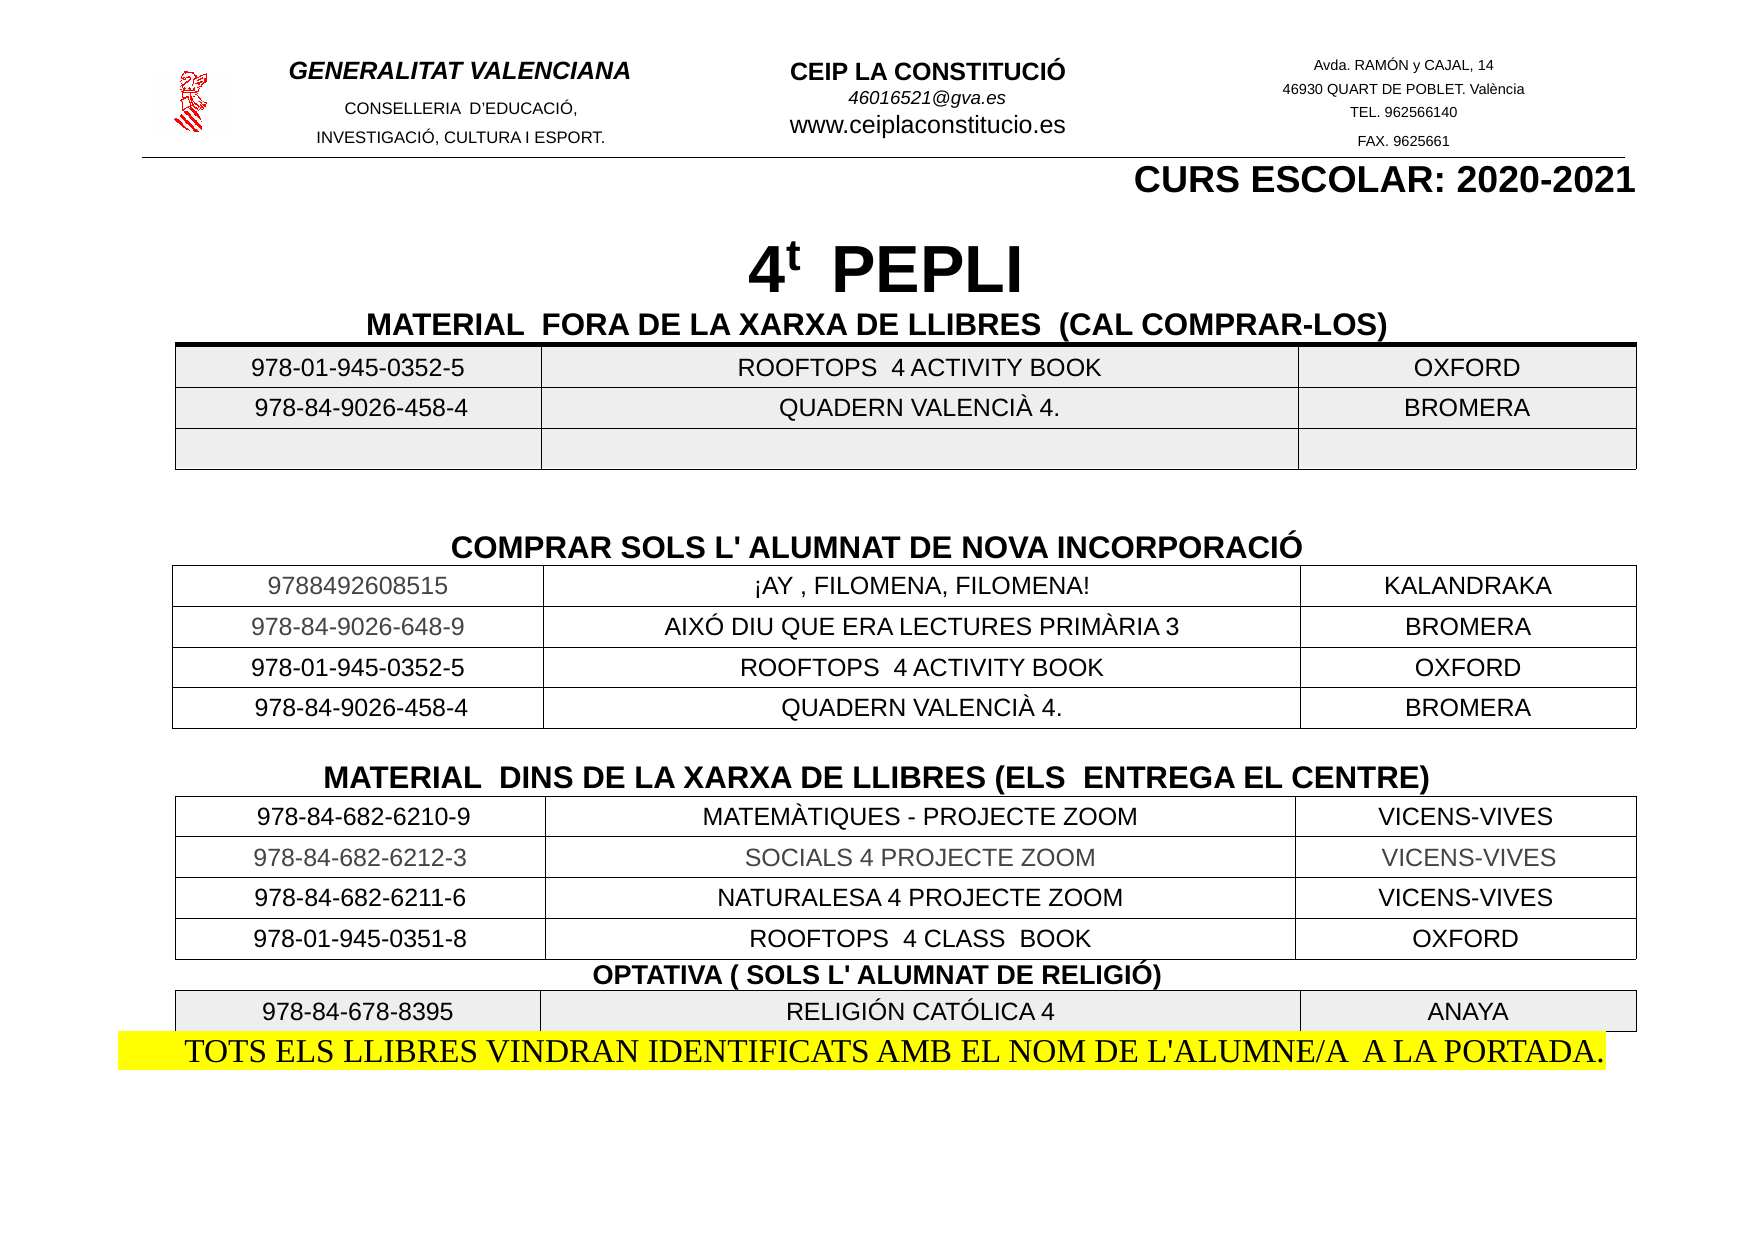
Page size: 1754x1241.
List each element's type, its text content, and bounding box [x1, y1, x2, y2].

table_cell NATURALESA 4 PROJECTE ZOOM [546, 878, 1295, 918]
table_cell 978-84-9026-648-9 [173, 607, 543, 646]
table_header GENERALITAT VALENCIANA CONSELLERIA D’EDUCACIÓ, INVESTIGACIÓ, CULTURA I ESPORT. [248, 34, 673, 157]
table_cell 978-01-945-0351-8 [176, 919, 545, 958]
table_cell 978-84-682-6212-3 [176, 837, 545, 877]
text CURS ESCOLAR: 2020-2021 [118, 158, 1636, 201]
table_header ANAYA [1301, 991, 1636, 1031]
text TOTS ELS LLIBRES VINDRAN IDENTIFICATS AMB EL NOM DE L'ALUMNE/A A LA PORTADA. [118, 1031, 1636, 1070]
text MATERIAL FORA DE LA XARXA DE LLIBRES (CAL COMPRAR-LOS) [118, 306, 1636, 342]
table_cell [542, 429, 1298, 468]
table_header RELIGIÓN CATÓLICA 4 [541, 991, 1300, 1031]
text OPTATIVA ( SOLS L' ALUMNAT DE RELIGIÓ) [118, 959, 1636, 990]
table_header 978-01-945-0352-5 [176, 347, 541, 387]
table_cell ROOFTOPS 4 CLASS BOOK [546, 919, 1295, 958]
table_header [142, 34, 248, 157]
table_cell SOCIALS 4 PROJECTE ZOOM [546, 837, 1295, 877]
table_header ROOFTOPS 4 ACTIVITY BOOK [542, 347, 1298, 387]
table_cell QUADERN VALENCIÀ 4. [544, 688, 1300, 728]
table_header Avda. RAMÓN y CAJAL, 14 46930 QUART DE POBLET. València TEL. 962566140 FAX. 9625661 [1182, 34, 1625, 157]
table_header CEIP LA CONSTITUCIÓ 46016521@gva.es www.ceiplaconstitucio.es [674, 34, 1182, 157]
table_header ¡AY , FILOMENA, FILOMENA! [544, 566, 1300, 606]
table_cell BROMERA [1301, 688, 1636, 728]
table_header 978-84-682-6210-9 [176, 797, 545, 836]
table_cell [1299, 429, 1636, 468]
table_header 9788492608515 [173, 566, 543, 606]
table_cell BROMERA [1301, 607, 1636, 646]
table_cell OXFORD [1301, 648, 1636, 687]
table_cell QUADERN VALENCIÀ 4. [542, 388, 1298, 428]
table_cell ROOFTOPS 4 ACTIVITY BOOK [544, 648, 1300, 687]
table_cell VICENS-VIVES [1296, 878, 1636, 918]
table_cell 978-84-9026-458-4 [173, 688, 543, 728]
table_cell OXFORD [1296, 919, 1636, 958]
table_cell VICENS-VIVES [1296, 837, 1636, 877]
table_cell AIXÓ DIU QUE ERA LECTURES PRIMÀRIA 3 [544, 607, 1300, 646]
table_header KALANDRAKA [1301, 566, 1636, 606]
table_cell 978-01-945-0352-5 [173, 648, 543, 687]
table_cell 978-84-682-6211-6 [176, 878, 545, 918]
table_cell 978-84-9026-458-4 [176, 388, 541, 428]
table_header 978-84-678-8395 [176, 991, 540, 1031]
text MATERIAL DINS DE LA XARXA DE LLIBRES (ELS ENTREGA EL CENTRE) [118, 759, 1636, 796]
table_cell BROMERA [1299, 388, 1636, 428]
table_header MATEMÀTIQUES - PROJECTE ZOOM [546, 797, 1295, 836]
table_header OXFORD [1299, 347, 1636, 387]
text COMPRAR SOLS L' ALUMNAT DE NOVA INCORPORACIÓ [118, 529, 1636, 565]
text 4t PEPLI [118, 229, 1636, 306]
table_cell [176, 429, 541, 468]
table_header VICENS-VIVES [1296, 797, 1636, 836]
